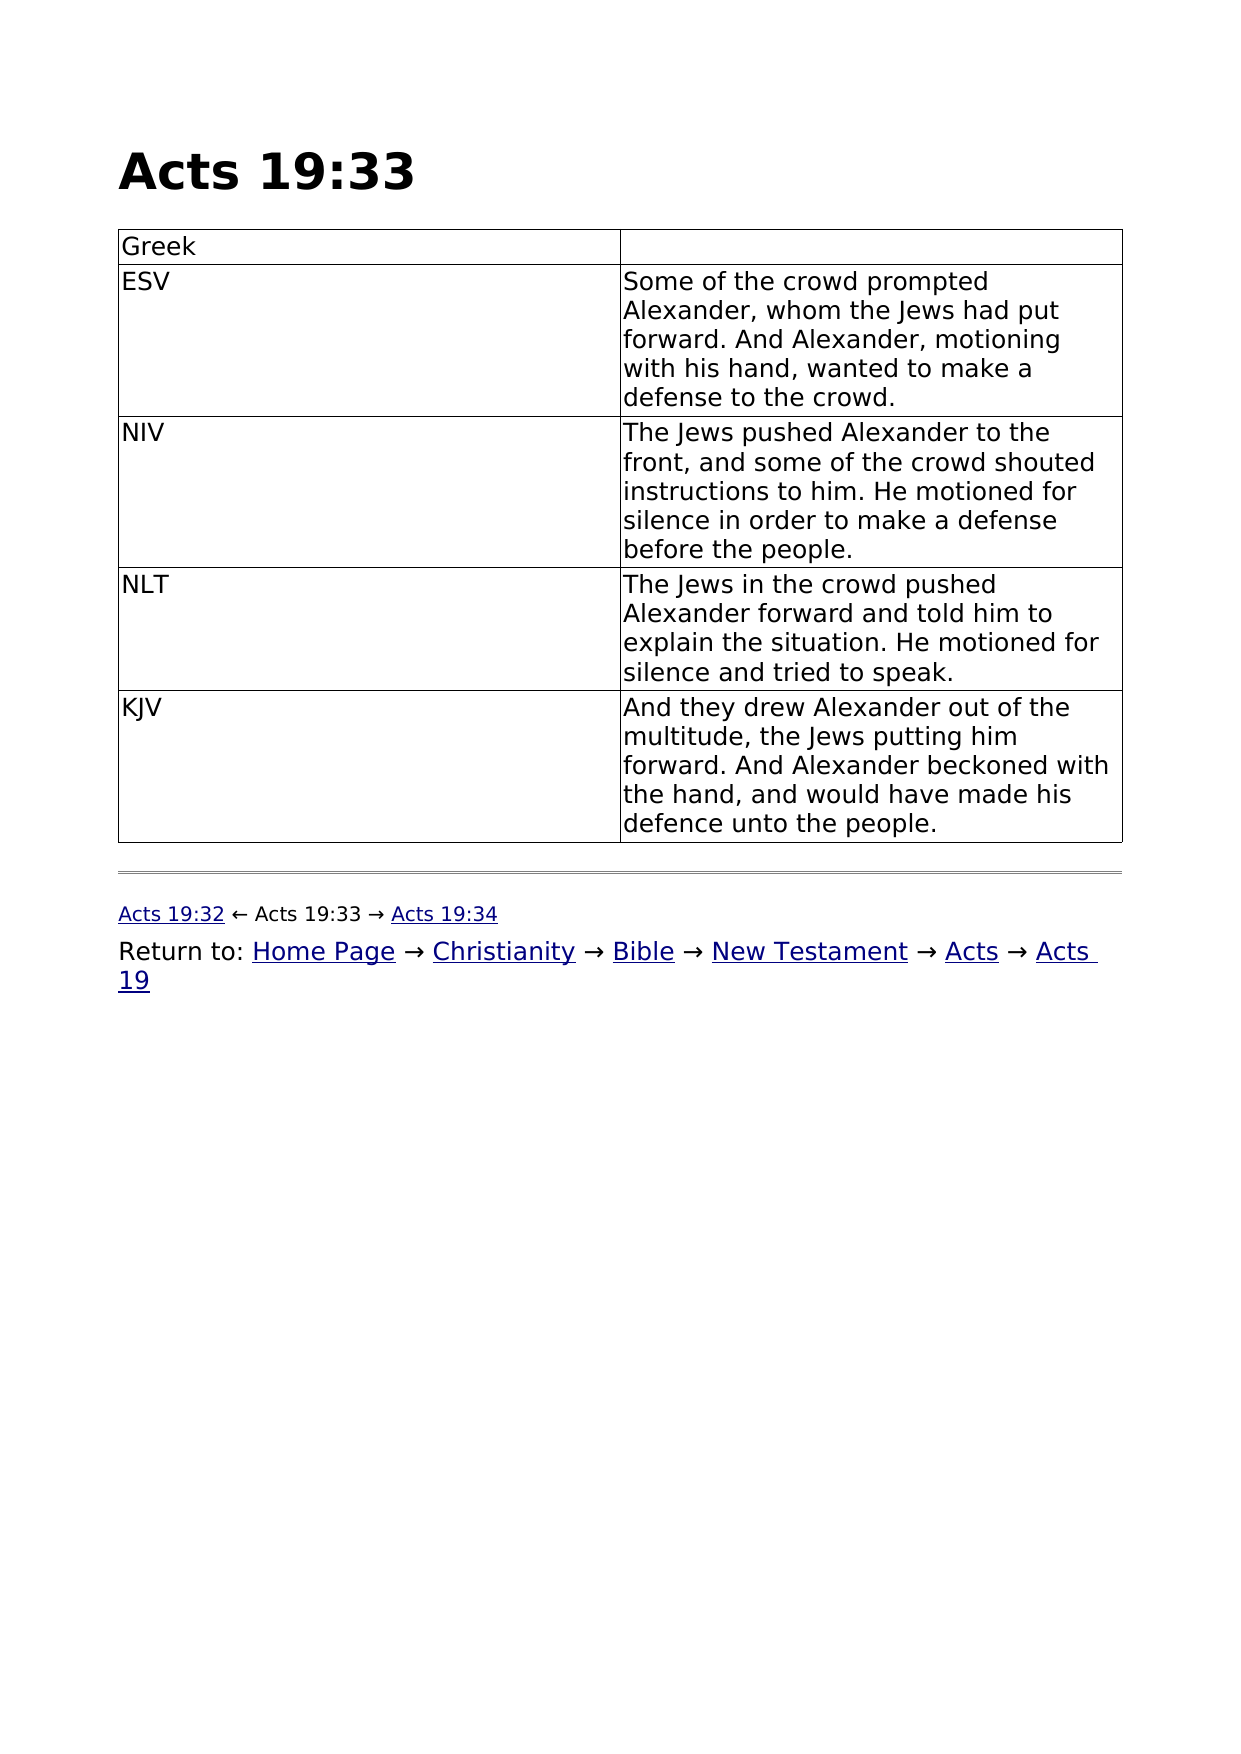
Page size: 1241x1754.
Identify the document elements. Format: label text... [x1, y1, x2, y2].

table_cell The Jews pushed Alexander to the front, and some of the crowd shouted instructions to him. He motioned for silence in order to make a defense before the people. [621, 417, 1122, 567]
table_cell KJV [119, 691, 620, 842]
table_header Greek [119, 230, 620, 264]
table_cell And they drew Alexander out of the multitude, the Jews putting him forward. And Alexander beckoned with the hand, and would have made his defence unto the people. [621, 691, 1122, 842]
table_cell NIV [119, 417, 620, 567]
table_cell ESV [119, 265, 620, 416]
table_cell The Jews in the crowd pushed Alexander forward and told him to explain the situation. He motioned for silence and tried to speak. [621, 568, 1122, 690]
subtitle Acts 19:33 [118, 143, 1122, 201]
text Acts 19:32 ← Acts 19:33 → Acts 19:34 [118, 903, 1122, 937]
table_cell Some of the crowd prompted Alexander, whom the Jews had put forward. And Alexander, motioning with his hand, wanted to make a defense to the crowd. [621, 265, 1122, 416]
table_header [621, 230, 1122, 264]
table_cell NLT [119, 568, 620, 690]
text Return to: Home Page → Christianity → Bible → New Testament → Acts → Acts 19 [118, 937, 1122, 995]
